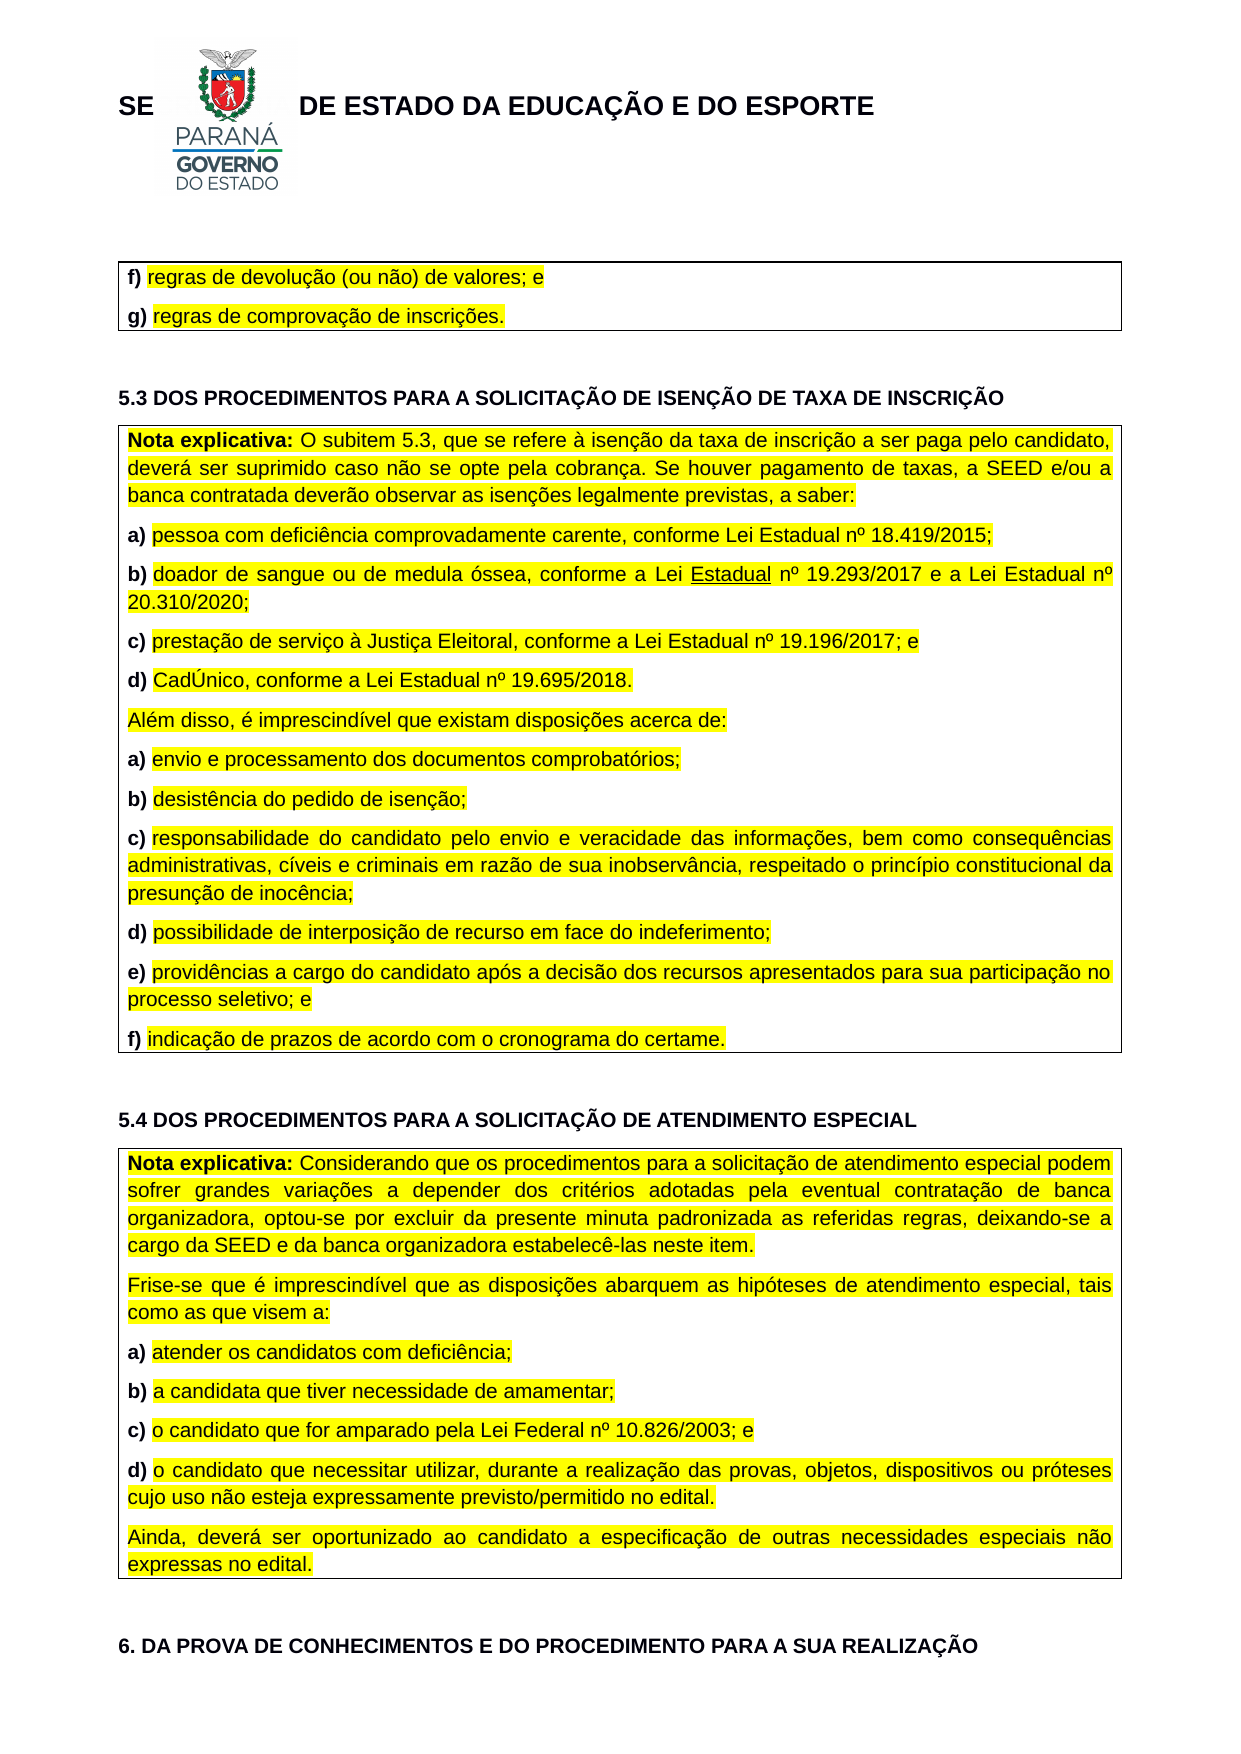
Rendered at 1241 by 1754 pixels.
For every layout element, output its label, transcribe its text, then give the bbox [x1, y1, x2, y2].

list doador de sangue ou de medula óssea, conforme a Lei Estadual nº 19.293/2017 e a Lei Estadual nº 20.310/2020; [119, 559, 1121, 613]
list a candidata que tiver necessidade de amamentar; [119, 1376, 1121, 1403]
list indicação de prazos de acordo com o cronograma do certame. [119, 1023, 1121, 1052]
list atender os candidatos com deficiência; [119, 1336, 1121, 1363]
list o candidato que for amparado pela Lei Federal nº 10.826/2003; e [119, 1415, 1121, 1442]
text Nota explicativa: O subitem 5.3, que se refere à isenção da taxa de inscrição a ser paga pelo candidato, deverá ser suprimido caso não se opte pela cobrança. Se houver pagamento de taxas, a SEED e/ou a banca contratada deverão observar as isenções legalmente previstas, a saber: [119, 426, 1121, 507]
list pessoa com deficiência comprovadamente carente, conforme Lei Estadual nº 18.419/2015; [119, 519, 1121, 547]
list CadÚnico, conforme a Lei Estadual nº 19.695/2018. [119, 665, 1121, 692]
text Ainda, deverá ser oportunizado ao candidato a especificação de outras necessidades especiais não expressas no edital. [119, 1521, 1121, 1578]
text 5.4 DOS PROCEDIMENTOS PARA A SOLICITAÇÃO DE ATENDIMENTO ESPECIAL [118, 1108, 1122, 1132]
list desistência do pedido de isenção; [119, 783, 1121, 810]
text Frise-se que é imprescindível que as disposições abarquem as hipóteses de atendimento especial, tais como as que visem a: [119, 1269, 1121, 1324]
text 5.3 DOS PROCEDIMENTOS PARA A SOLICITAÇÃO DE ISENÇÃO DE TAXA DE INSCRIÇÃO [118, 386, 1122, 410]
list regras de devolução (ou não) de valores; e [119, 263, 1121, 288]
text Além disso, é imprescindível que existam disposições acerca de: [119, 704, 1121, 732]
list envio e processamento dos documentos comprobatórios; [119, 744, 1121, 771]
list prestação de serviço à Justiça Eleitoral, conforme a Lei Estadual nº 19.196/2017; e [119, 626, 1121, 653]
list o candidato que necessitar utilizar, durante a realização das provas, objetos, dispositivos ou próteses cujo uso não esteja expressamente previsto/permitido no edital. [119, 1454, 1121, 1509]
list regras de comprovação de inscrições. [119, 301, 1121, 330]
list responsabilidade do candidato pelo envio e veracidade das informações, bem como consequências administrativas, cíveis e criminais em razão de sua inobservância, respeitado o princípio constitucional da presunção de inocência; [119, 823, 1121, 905]
list possibilidade de interposição de recurso em face do indeferimento; [119, 917, 1121, 944]
list providências a cargo do candidato após a decisão dos recursos apresentados para sua participação no processo seletivo; e [119, 956, 1121, 1011]
text Nota explicativa: Considerando que os procedimentos para a solicitação de atendimento especial podem sofrer grandes variações a depender dos critérios adotadas pela eventual contratação de banca organizadora, optou-se por excluir da presente minuta padronizada as referidas regras, deixando-se a cargo da SEED e da banca organizadora estabelecê-las neste item. [119, 1149, 1121, 1257]
text 6. DA PROVA DE CONHECIMENTOS E DO PROCEDIMENTO PARA A SUA REALIZAÇÃO [118, 1634, 1122, 1658]
